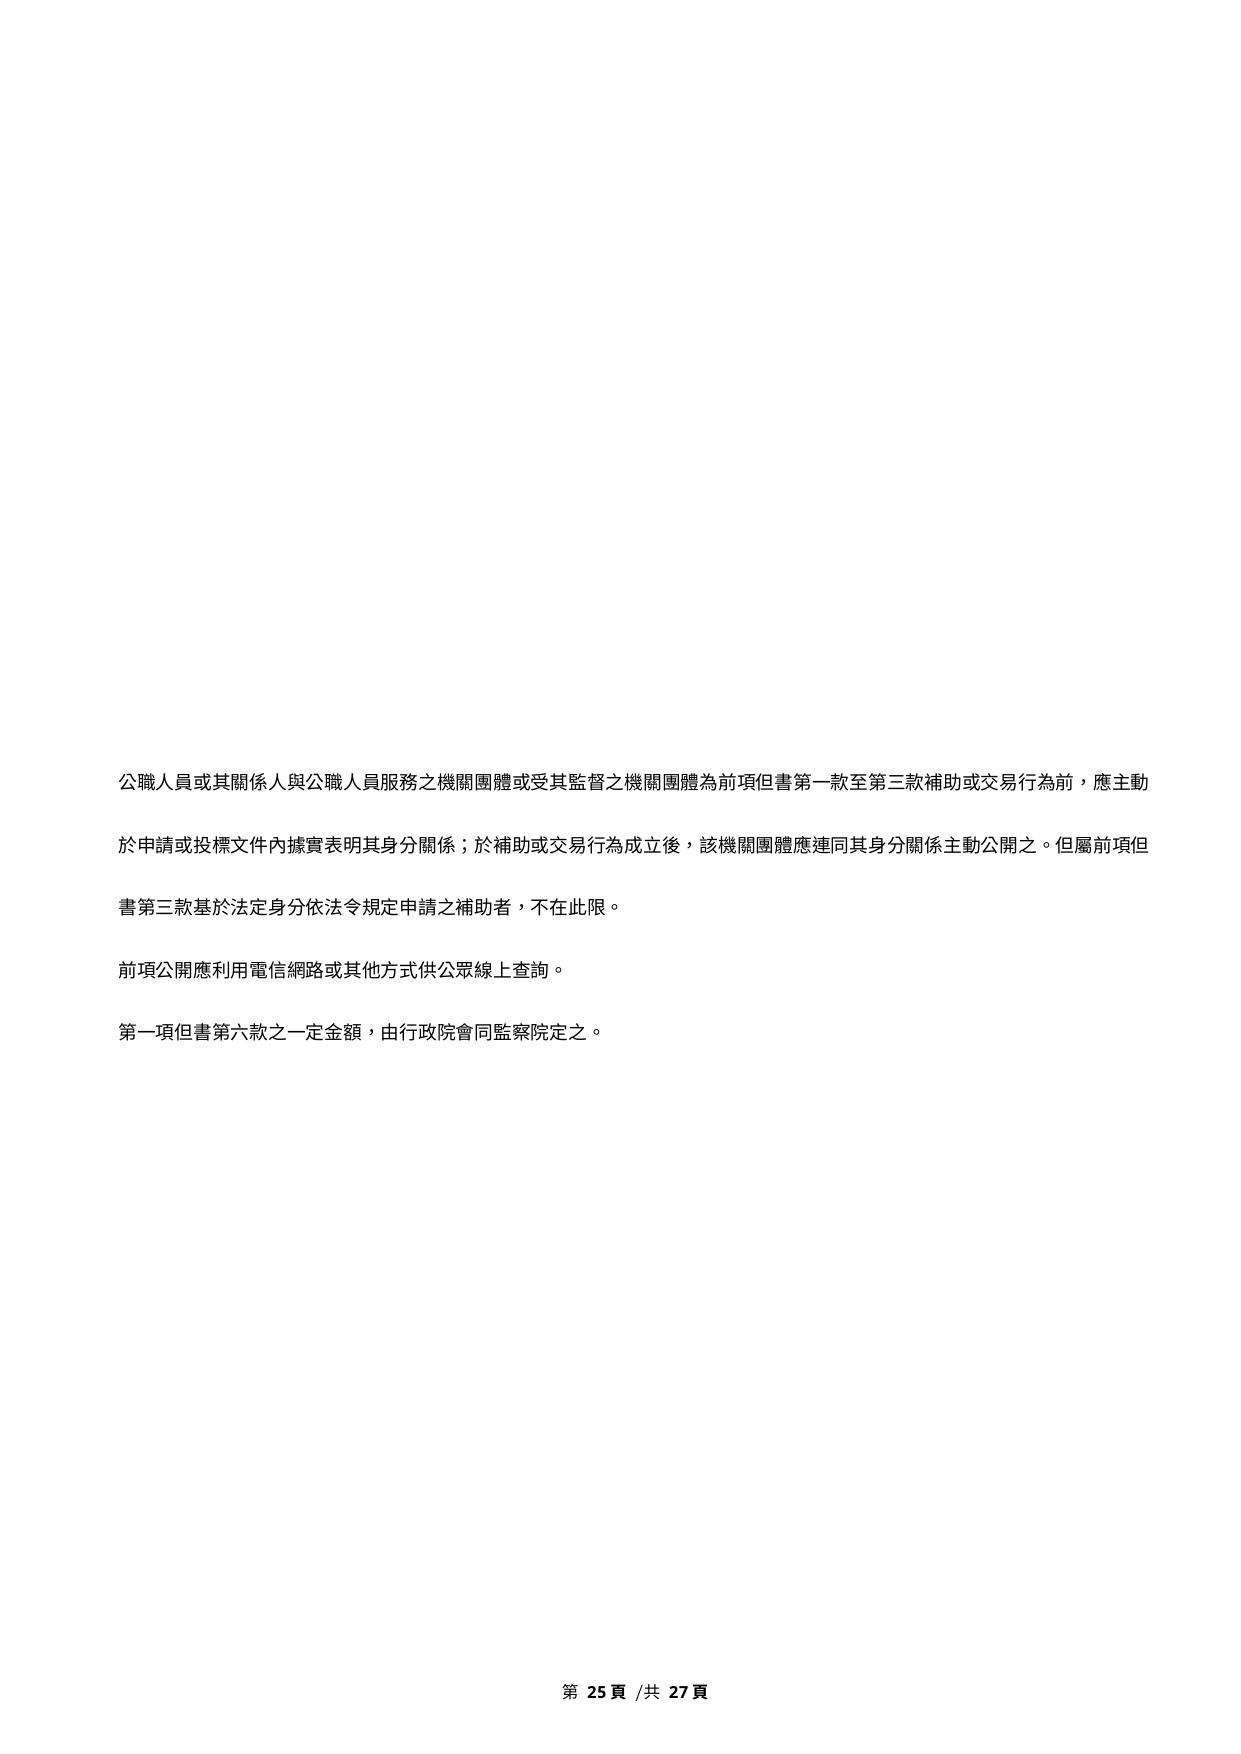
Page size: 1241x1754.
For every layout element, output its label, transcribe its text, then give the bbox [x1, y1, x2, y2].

text 前項公開應利用電信網路或其他方式供公眾線上查詢。 [118, 927, 1152, 990]
text 第一項但書第六款之一定金額，由行政院會同監察院定之。 [118, 990, 1152, 1052]
text 公職人員或其關係人與公職人員服務之機關團體或受其監督之機關團體為前項但書第一款至第三款補助或交易行為前，應主動於申請或投標文件內據實表明其身分關係；於補助或交易行為成立後，該機關團體應連同其身分關係主動公開之。但屬前項但書第三款基於法定身分依法令規定申請之補助者，不在此限。 [118, 740, 1152, 927]
